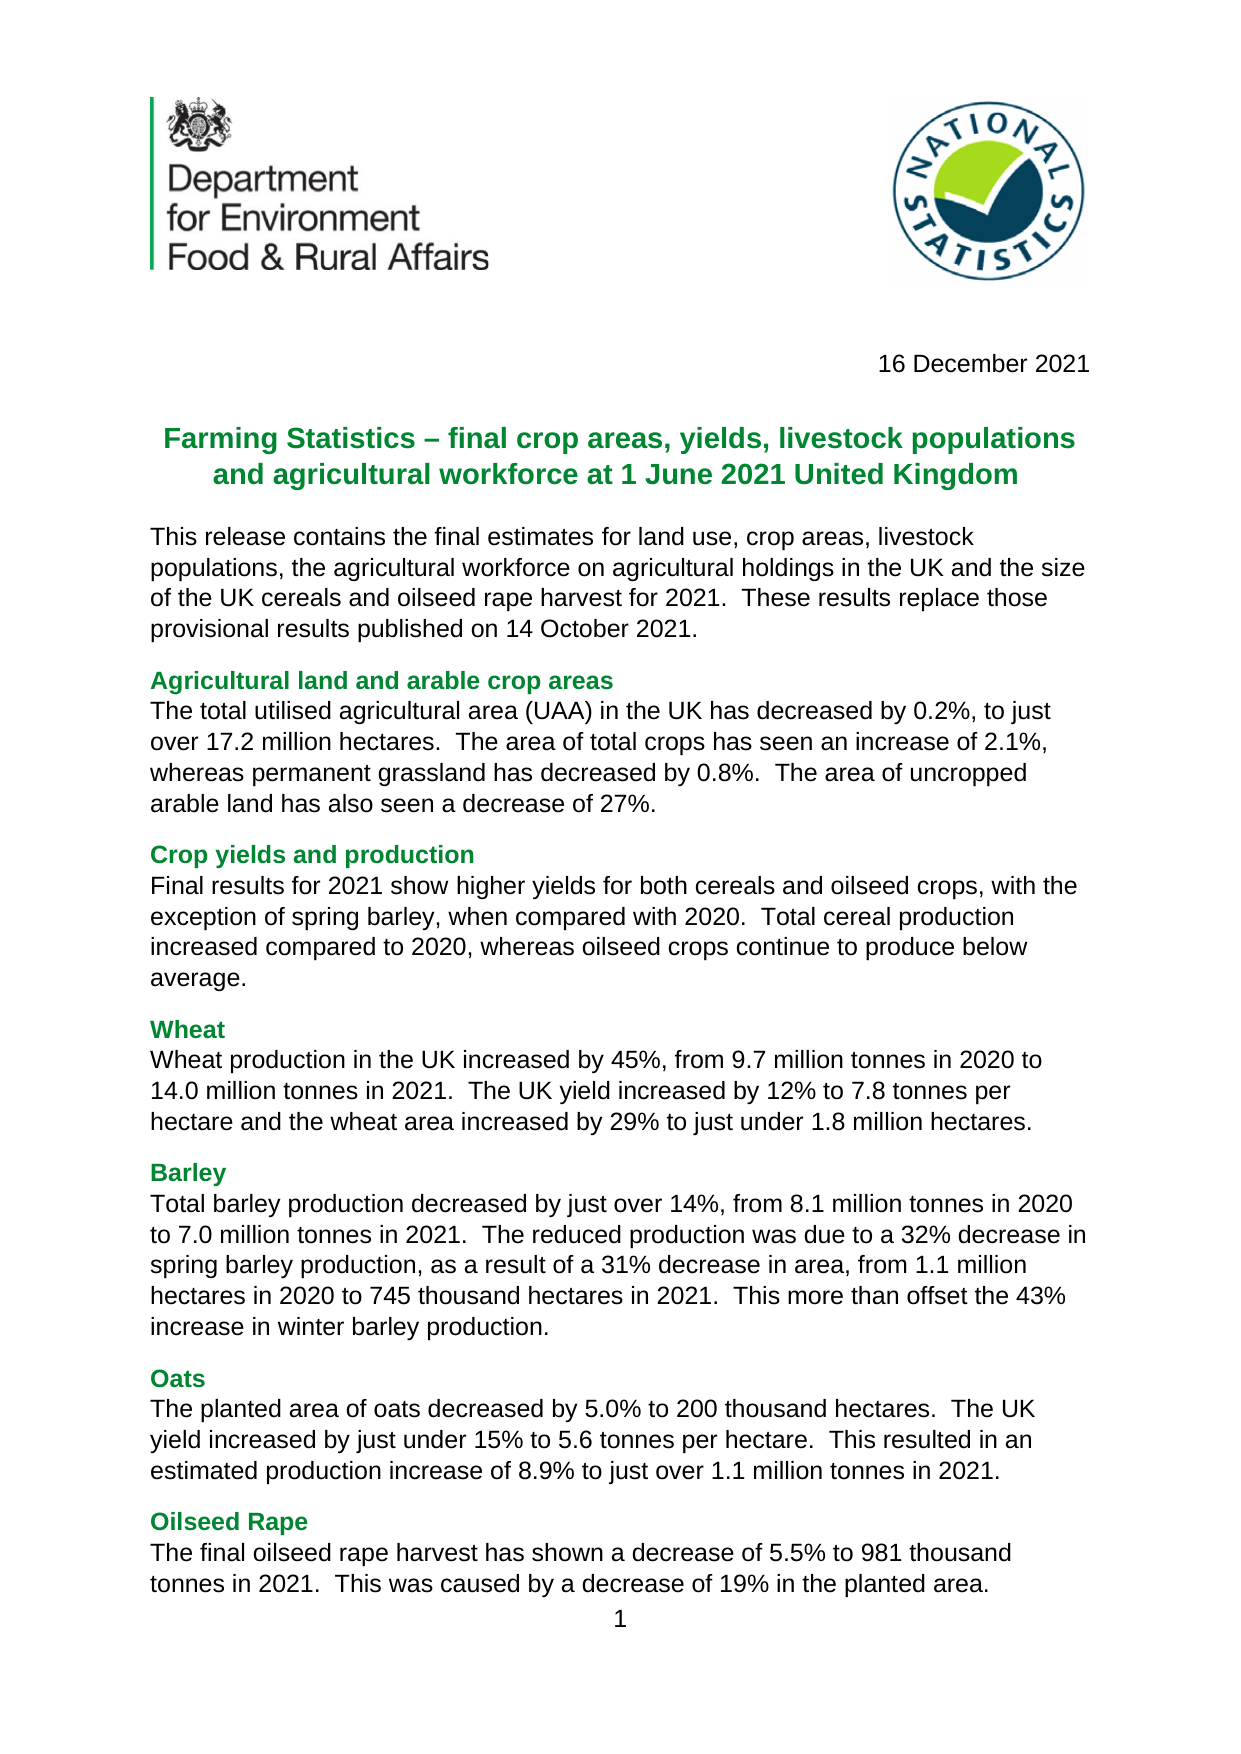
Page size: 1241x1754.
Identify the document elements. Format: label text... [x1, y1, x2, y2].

subtitle Farming Statistics – final crop areas, yields, livestock populations and agricultural workforce at 1 June 2021 United Kingdom [150, 421, 1090, 491]
text Wheat production in the UK increased by 45%, from 9.7 million tonnes in 2020 to 14.0 million tonnes in 2021. The UK yield increased by 12% to 7.8 tonnes per hectare and the wheat area increased by 29% to just under 1.8 million hectares. [150, 1045, 1090, 1136]
subtitle Oats [150, 1363, 1090, 1392]
text This release contains the final estimates for land use, crop areas, livestock populations, the agricultural workforce on agricultural holdings in the UK and the size of the UK cereals and oilseed rape harvest for 2021. These results replace those provisional results published on 14 October 2021. [150, 522, 1090, 643]
subtitle Agricultural land and arable crop areas [150, 666, 1090, 694]
text Total barley production decreased by just over 14%, from 8.1 million tonnes in 2020 to 7.0 million tonnes in 2021. The reduced production was due to a 32% decrease in spring barley production, as a result of a 31% decrease in area, from 1.1 million hectares in 2020 to 745 thousand hectares in 2021. This more than offset the 43% increase in winter barley production. [150, 1189, 1090, 1341]
subtitle Oilseed Rape [150, 1507, 1090, 1536]
text 16 December 2021 [150, 349, 1090, 378]
text Final results for 2021 show higher yields for both cereals and oilseed crops, with the exception of spring barley, when compared with 2020. Total cereal production increased compared to 2020, whereas oilseed crops continue to produce below average. [150, 871, 1090, 992]
text The total utilised agricultural area (UAA) in the UK has decreased by 0.2%, to just over 17.2 million hectares. The area of total crops has seen an increase of 2.1%, whereas permanent grassland has decreased by 0.8%. The area of uncropped arable land has also seen a decrease of 27%. [150, 696, 1090, 817]
subtitle Barley [150, 1158, 1090, 1187]
text The final oilseed rape harvest has shown a decrease of 5.5% to 981 thousand tonnes in 2021. This was caused by a decrease of 19% in the planted area. [150, 1538, 1090, 1597]
subtitle Wheat [150, 1014, 1090, 1043]
text The planted area of oats decreased by 5.0% to 200 thousand hectares. The UK yield increased by just under 15% to 5.6 tonnes per hectare. This resulted in an estimated production increase of 8.9% to just over 1.1 million tonnes in 2021. [150, 1394, 1090, 1484]
subtitle Crop yields and production [150, 840, 1090, 869]
